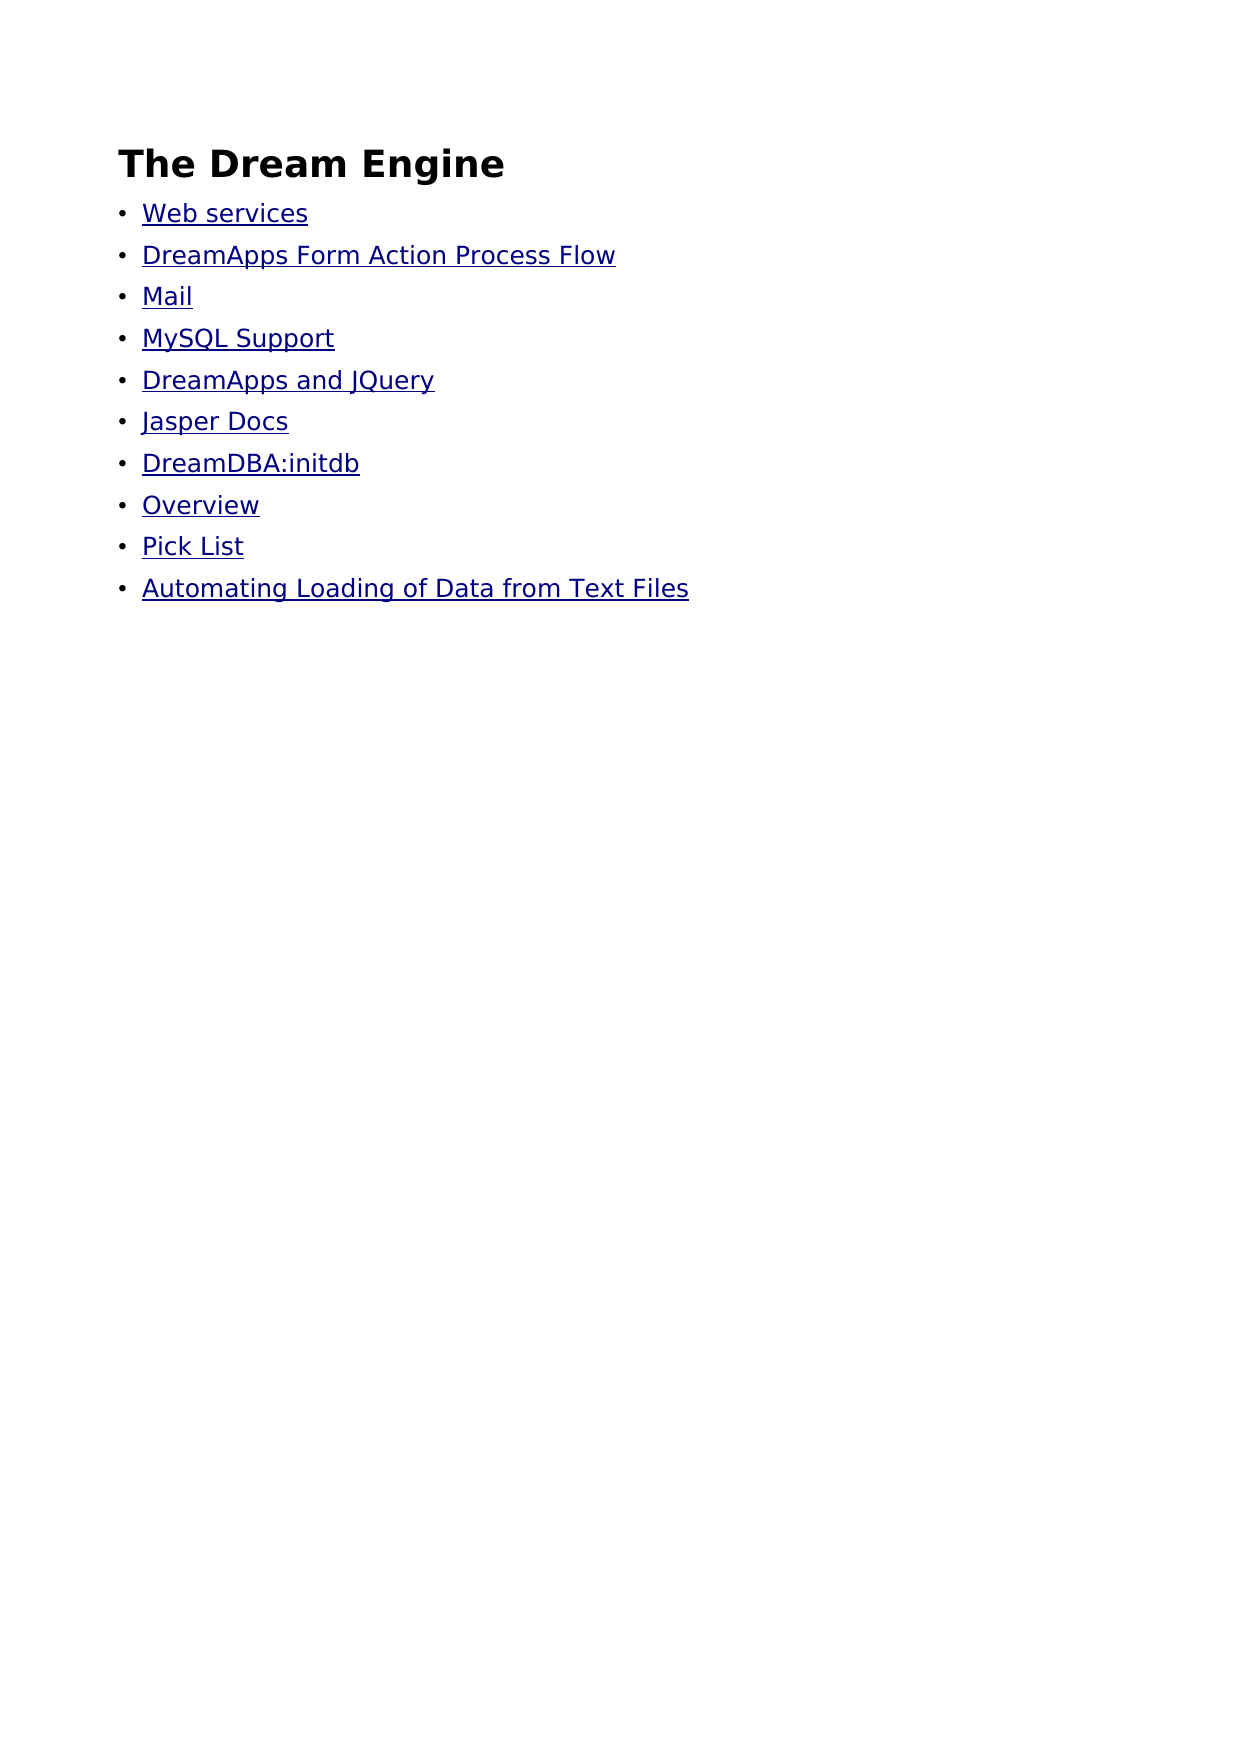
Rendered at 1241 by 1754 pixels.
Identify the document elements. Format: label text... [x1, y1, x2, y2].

list Pick List [118, 533, 1122, 562]
list MySQL Support [118, 324, 1122, 353]
list Overview [118, 491, 1122, 520]
list Automating Loading of Data from Text Files [118, 574, 1122, 603]
list Jasper Docs [118, 408, 1122, 437]
list DreamApps Form Action Process Flow [118, 241, 1122, 270]
list DreamApps and JQuery [118, 366, 1122, 395]
list Web services [118, 199, 1122, 228]
list Mail [118, 283, 1122, 312]
subtitle The Dream Engine [118, 143, 1122, 187]
list DreamDBA:initdb [118, 449, 1122, 478]
